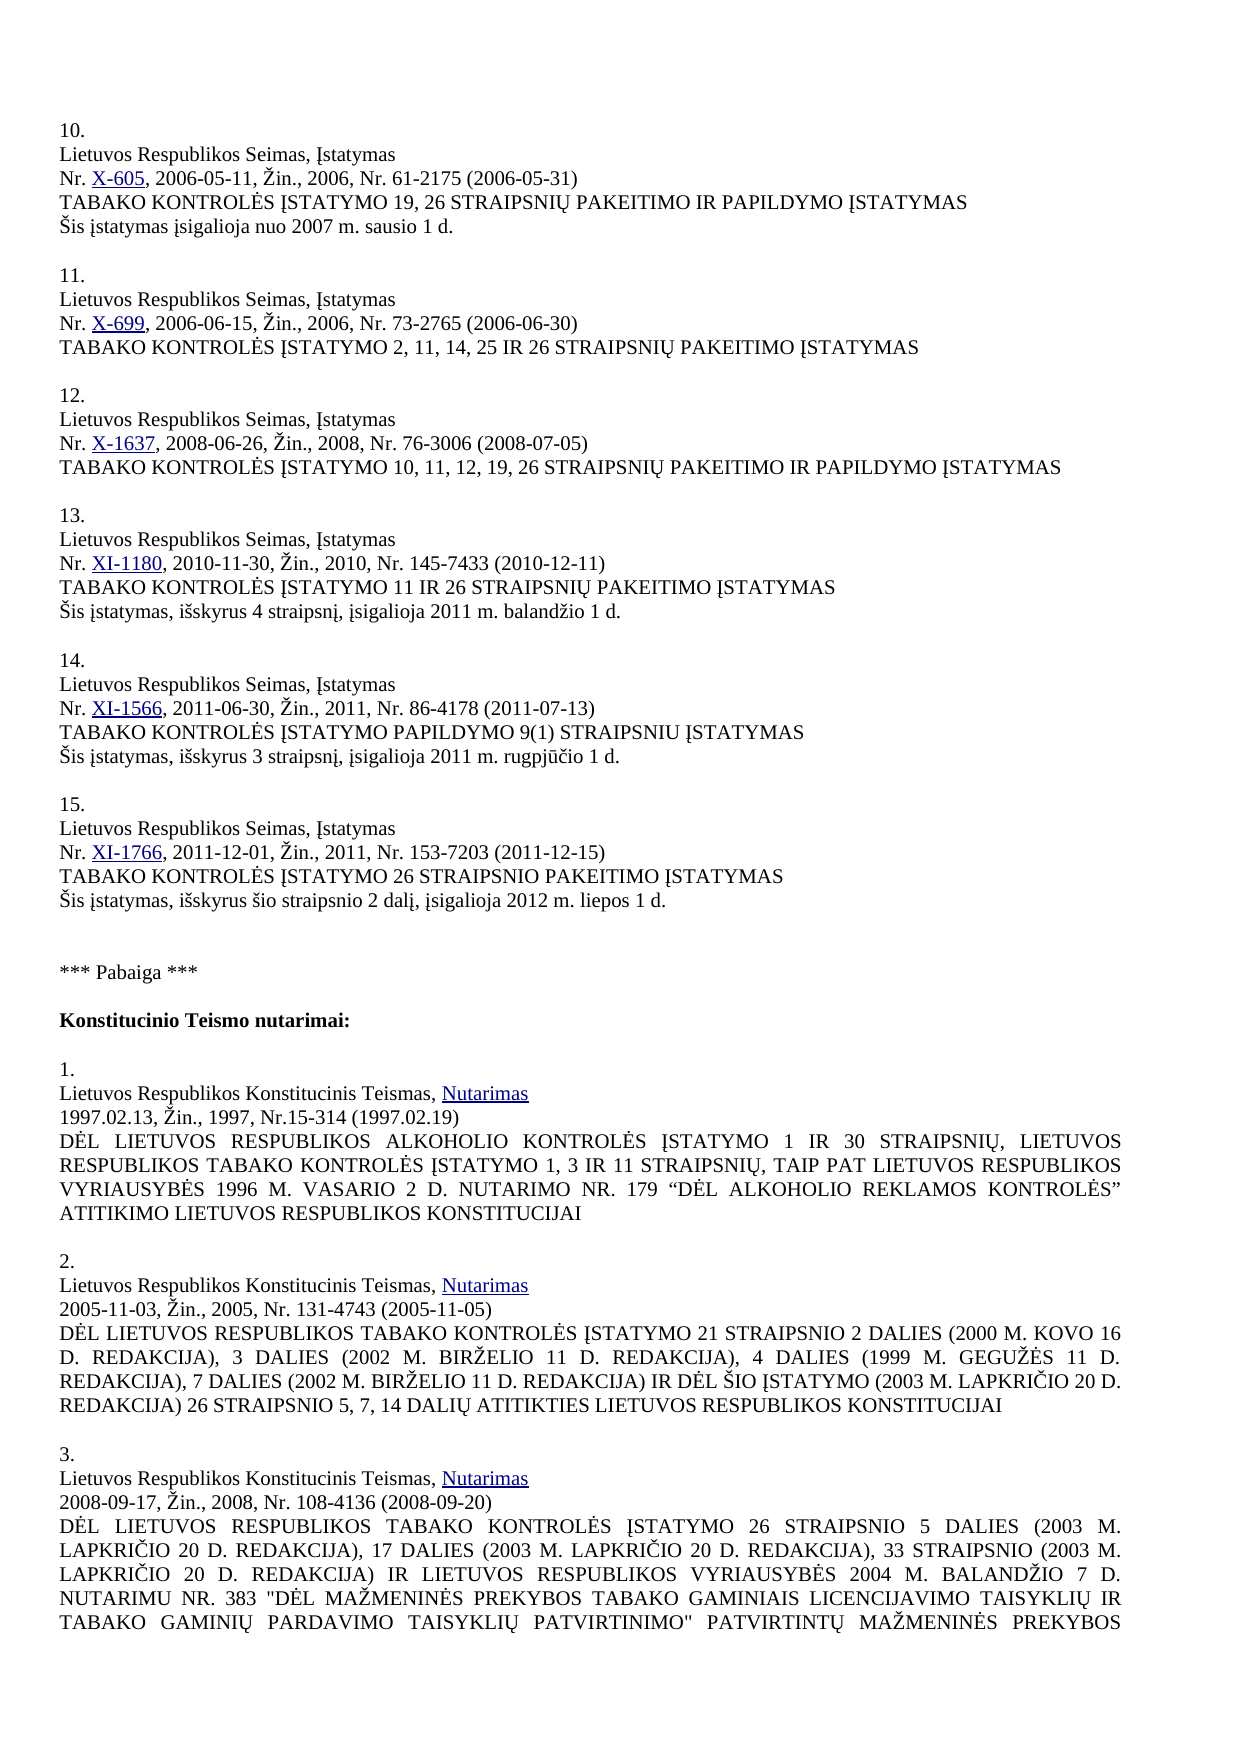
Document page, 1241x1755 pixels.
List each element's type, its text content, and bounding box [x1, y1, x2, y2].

text 3. [59, 1442, 1122, 1466]
text Lietuvos Respublikos Seimas, Įstatymas [59, 816, 1122, 840]
text Nr. XI-1766, 2011-12-01, Žin., 2011, Nr. 153-7203 (2011-12-15) [59, 840, 1122, 864]
text 13. [59, 503, 1122, 527]
text 1997.02.13, Žin., 1997, Nr.15-314 (1997.02.19) [59, 1105, 1122, 1129]
text TABAKO KONTROLĖS ĮSTATYMO 2, 11, 14, 25 IR 26 STRAIPSNIŲ PAKEITIMO ĮSTATYMAS [59, 335, 1122, 359]
text 1. [59, 1057, 1122, 1081]
text 14. [59, 647, 1122, 672]
text 10. [59, 118, 1122, 142]
text Lietuvos Respublikos Seimas, Įstatymas [59, 527, 1122, 551]
text Lietuvos Respublikos Konstitucinis Teismas, Nutarimas [59, 1273, 1122, 1297]
text Lietuvos Respublikos Seimas, Įstatymas [59, 672, 1122, 696]
text Lietuvos Respublikos Konstitucinis Teismas, Nutarimas [59, 1081, 1122, 1105]
text Šis įstatymas įsigalioja nuo 2007 m. sausio 1 d. [59, 214, 1122, 238]
text 12. [59, 383, 1122, 407]
text 15. [59, 792, 1122, 816]
text Nr. X-1637, 2008-06-26, Žin., 2008, Nr. 76-3006 (2008-07-05) [59, 431, 1122, 455]
text DĖL LIETUVOS RESPUBLIKOS TABAKO KONTROLĖS ĮSTATYMO 26 STRAIPSNIO 5 DALIES (2003 M. LAPKRIČIO 20 D. REDAKCIJA), 17 DALIES (2003 M. LAPKRIČIO 20 D. REDAKCIJA), 33 STRAIPSNIO (2003 M. LAPKRIČIO 20 D. REDAKCIJA) IR LIETUVOS RESPUBLIKOS VYRIAUSYBĖS 2004 M. BALANDŽIO 7 D. NUTARIMU NR. 383 "DĖL MAŽMENINĖS PREKYBOS TABAKO GAMINIAIS LICENCIJAVIMO TAISYKLIŲ IR TABAKO GAMINIŲ PARDAVIMO TAISYKLIŲ PATVIRTINIMO" PATVIRTINTŲ MAŽMENINĖS PREKYBOS [59, 1514, 1122, 1634]
text Nr. XI-1566, 2011-06-30, Žin., 2011, Nr. 86-4178 (2011-07-13) [59, 696, 1122, 720]
text Nr. XI-1180, 2010-11-30, Žin., 2010, Nr. 145-7433 (2010-12-11) [59, 551, 1122, 575]
text 2. [59, 1249, 1122, 1273]
text TABAKO KONTROLĖS ĮSTATYMO PAPILDYMO 9(1) STRAIPSNIU ĮSTATYMAS [59, 720, 1122, 744]
text Lietuvos Respublikos Seimas, Įstatymas [59, 407, 1122, 431]
text Šis įstatymas, išskyrus 3 straipsnį, įsigalioja 2011 m. rugpjūčio 1 d. [59, 744, 1122, 768]
text TABAKO KONTROLĖS ĮSTATYMO 11 IR 26 STRAIPSNIŲ PAKEITIMO ĮSTATYMAS [59, 575, 1122, 599]
text Nr. X-605, 2006-05-11, Žin., 2006, Nr. 61-2175 (2006-05-31) [59, 166, 1122, 190]
text DĖL LIETUVOS RESPUBLIKOS TABAKO KONTROLĖS ĮSTATYMO 21 STRAIPSNIO 2 DALIES (2000 M. KOVO 16 D. REDAKCIJA), 3 DALIES (2002 M. BIRŽELIO 11 D. REDAKCIJA), 4 DALIES (1999 M. GEGUŽĖS 11 D. REDAKCIJA), 7 DALIES (2002 M. BIRŽELIO 11 D. REDAKCIJA) IR DĖL ŠIO ĮSTATYMO (2003 M. LAPKRIČIO 20 D. REDAKCIJA) 26 STRAIPSNIO 5, 7, 14 DALIŲ ATITIKTIES LIETUVOS RESPUBLIKOS KONSTITUCIJAI [59, 1321, 1122, 1417]
text Nr. X-699, 2006-06-15, Žin., 2006, Nr. 73-2765 (2006-06-30) [59, 311, 1122, 335]
text Šis įstatymas, išskyrus šio straipsnio 2 dalį, įsigalioja 2012 m. liepos 1 d. [59, 888, 1122, 912]
text TABAKO KONTROLĖS ĮSTATYMO 26 STRAIPSNIO PAKEITIMO ĮSTATYMAS [59, 864, 1122, 888]
text Lietuvos Respublikos Konstitucinis Teismas, Nutarimas [59, 1466, 1122, 1490]
text Lietuvos Respublikos Seimas, Įstatymas [59, 287, 1122, 311]
text 11. [59, 262, 1122, 287]
text 2008-09-17, Žin., 2008, Nr. 108-4136 (2008-09-20) [59, 1490, 1122, 1514]
text Konstitucinio Teismo nutarimai: [59, 1008, 1122, 1032]
text 2005-11-03, Žin., 2005, Nr. 131-4743 (2005-11-05) [59, 1297, 1122, 1321]
text TABAKO KONTROLĖS ĮSTATYMO 10, 11, 12, 19, 26 STRAIPSNIŲ PAKEITIMO IR PAPILDYMO ĮSTATYMAS [59, 455, 1122, 479]
text DĖL LIETUVOS RESPUBLIKOS ALKOHOLIO KONTROLĖS ĮSTATYMO 1 IR 30 STRAIPSNIŲ, LIETUVOS RESPUBLIKOS TABAKO KONTROLĖS ĮSTATYMO 1, 3 IR 11 STRAIPSNIŲ, TAIP PAT LIETUVOS RESPUBLIKOS VYRIAUSYBĖS 1996 M. VASARIO 2 D. NUTARIMO NR. 179 “DĖL ALKOHOLIO REKLAMOS KONTROLĖS” ATITIKIMO LIETUVOS RESPUBLIKOS KONSTITUCIJAI [59, 1129, 1122, 1225]
text Lietuvos Respublikos Seimas, Įstatymas [59, 142, 1122, 166]
text *** Pabaiga *** [59, 960, 1122, 984]
text TABAKO KONTROLĖS ĮSTATYMO 19, 26 STRAIPSNIŲ PAKEITIMO IR PAPILDYMO ĮSTATYMAS [59, 190, 1122, 214]
text Šis įstatymas, išskyrus 4 straipsnį, įsigalioja 2011 m. balandžio 1 d. [59, 599, 1122, 623]
